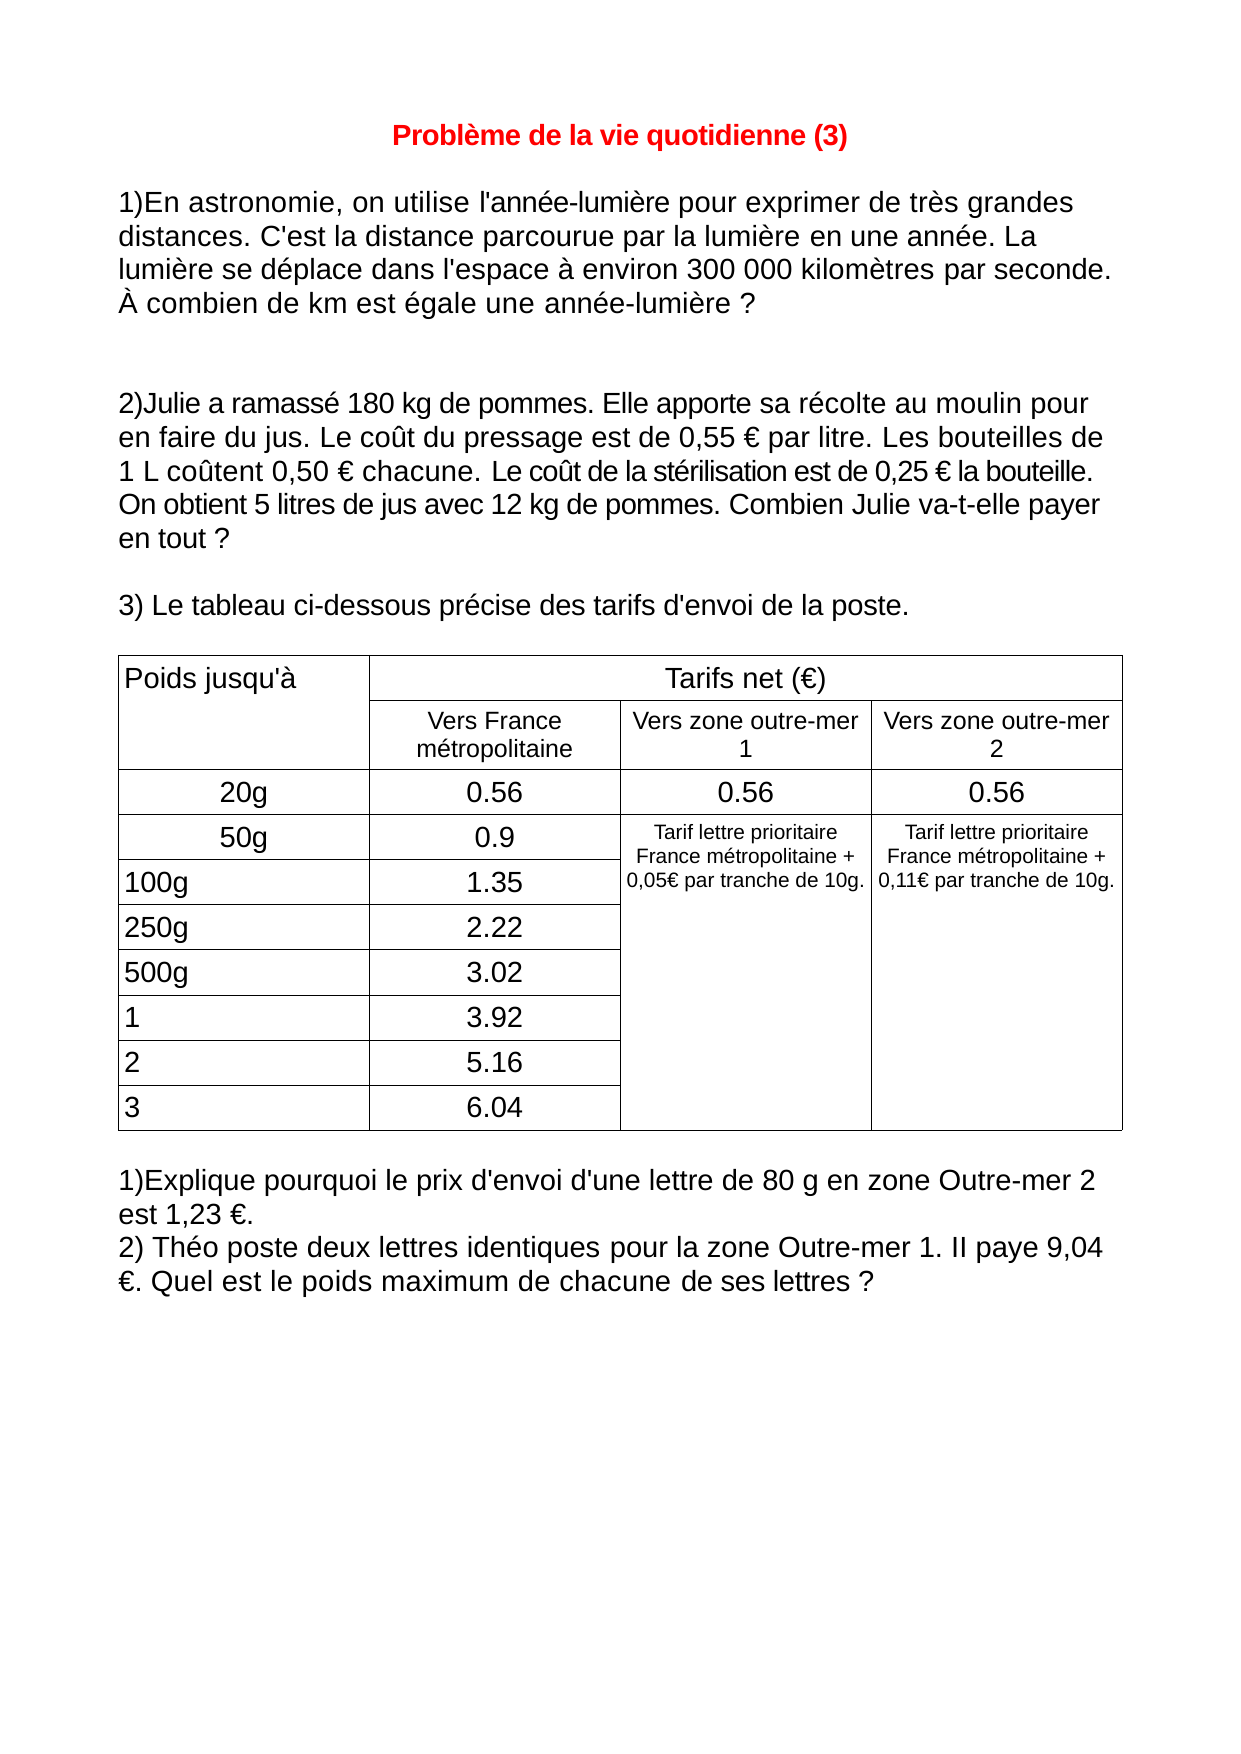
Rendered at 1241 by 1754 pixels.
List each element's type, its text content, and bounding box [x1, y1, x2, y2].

table_cell 2,22 [370, 905, 620, 949]
table_cell 5,16 [370, 1041, 620, 1085]
table_cell Tarif lettre prioritaire France métropolitaine + 0,05€ par tranche de 10g. [621, 815, 871, 1130]
text 1)En astronomie, on utilise l'année-lumière pour exprimer de très grandes distances. C'est la distance parcourue par la lumière en une année. La lumière se déplace dans l'espace à environ 300 000 kilomètres par seconde. [118, 185, 1122, 286]
table_cell 250g [119, 905, 369, 949]
table_cell Vers zone outre-mer 2 [872, 701, 1122, 769]
table_cell Vers zone outre-mer 1 [621, 701, 871, 769]
table_cell Vers France métropolitaine [370, 701, 620, 769]
text Problème de la vie quotidienne (3) [118, 118, 1122, 152]
table_cell 1 [119, 996, 369, 1039]
table_cell 6,04 [370, 1086, 620, 1130]
table_cell 3,02 [370, 950, 620, 994]
table_cell 0,56 [370, 770, 620, 814]
text 2)Julie a ramassé 180 kg de pommes. Elle apporte sa récolte au moulin pour en faire du jus. Le coût du pressage est de 0,55 € par litre. Les bouteilles de 1 L coûtent 0,50 € chacune. Le coût de la stérilisation est de 0,25 € la bouteille. On obtient 5 litres de jus avec 12 kg de pommes. Combien Julie va-t-elle payer en tout ? [118, 386, 1122, 554]
table_cell 100g [119, 860, 369, 904]
table_cell 0,56 [621, 770, 871, 814]
table_header Poids jusqu'à [119, 656, 369, 769]
text 2) Théo poste deux lettres identiques pour la zone Outre-mer 1. II paye 9,04 €. Quel est le poids maximum de chacune de ses lettres ? [118, 1231, 1122, 1298]
text 1)Explique pourquoi le prix d'envoi d'une lettre de 80 g en zone Outre-mer 2 est 1,23 €. [118, 1163, 1122, 1231]
table_cell 0,56 [872, 770, 1122, 814]
table_cell 0,9 [370, 815, 620, 859]
table_cell 2 [119, 1041, 369, 1085]
table_cell 1,35 [370, 860, 620, 904]
text 3) Le tableau ci-dessous précise des tarifs d'envoi de la poste. [118, 588, 1122, 621]
table_cell 3,92 [370, 996, 620, 1039]
table_cell Tarif lettre prioritaire France métropolitaine + 0,11€ par tranche de 10g. [872, 815, 1122, 1130]
table_cell 50g [119, 815, 369, 859]
table_cell 20g [119, 770, 369, 814]
table_cell 3 [119, 1086, 369, 1130]
table_cell 500g [119, 950, 369, 994]
text À combien de km est égale une année-lumière ? [118, 286, 1122, 319]
table_header Tarifs net (€) [370, 656, 1122, 700]
